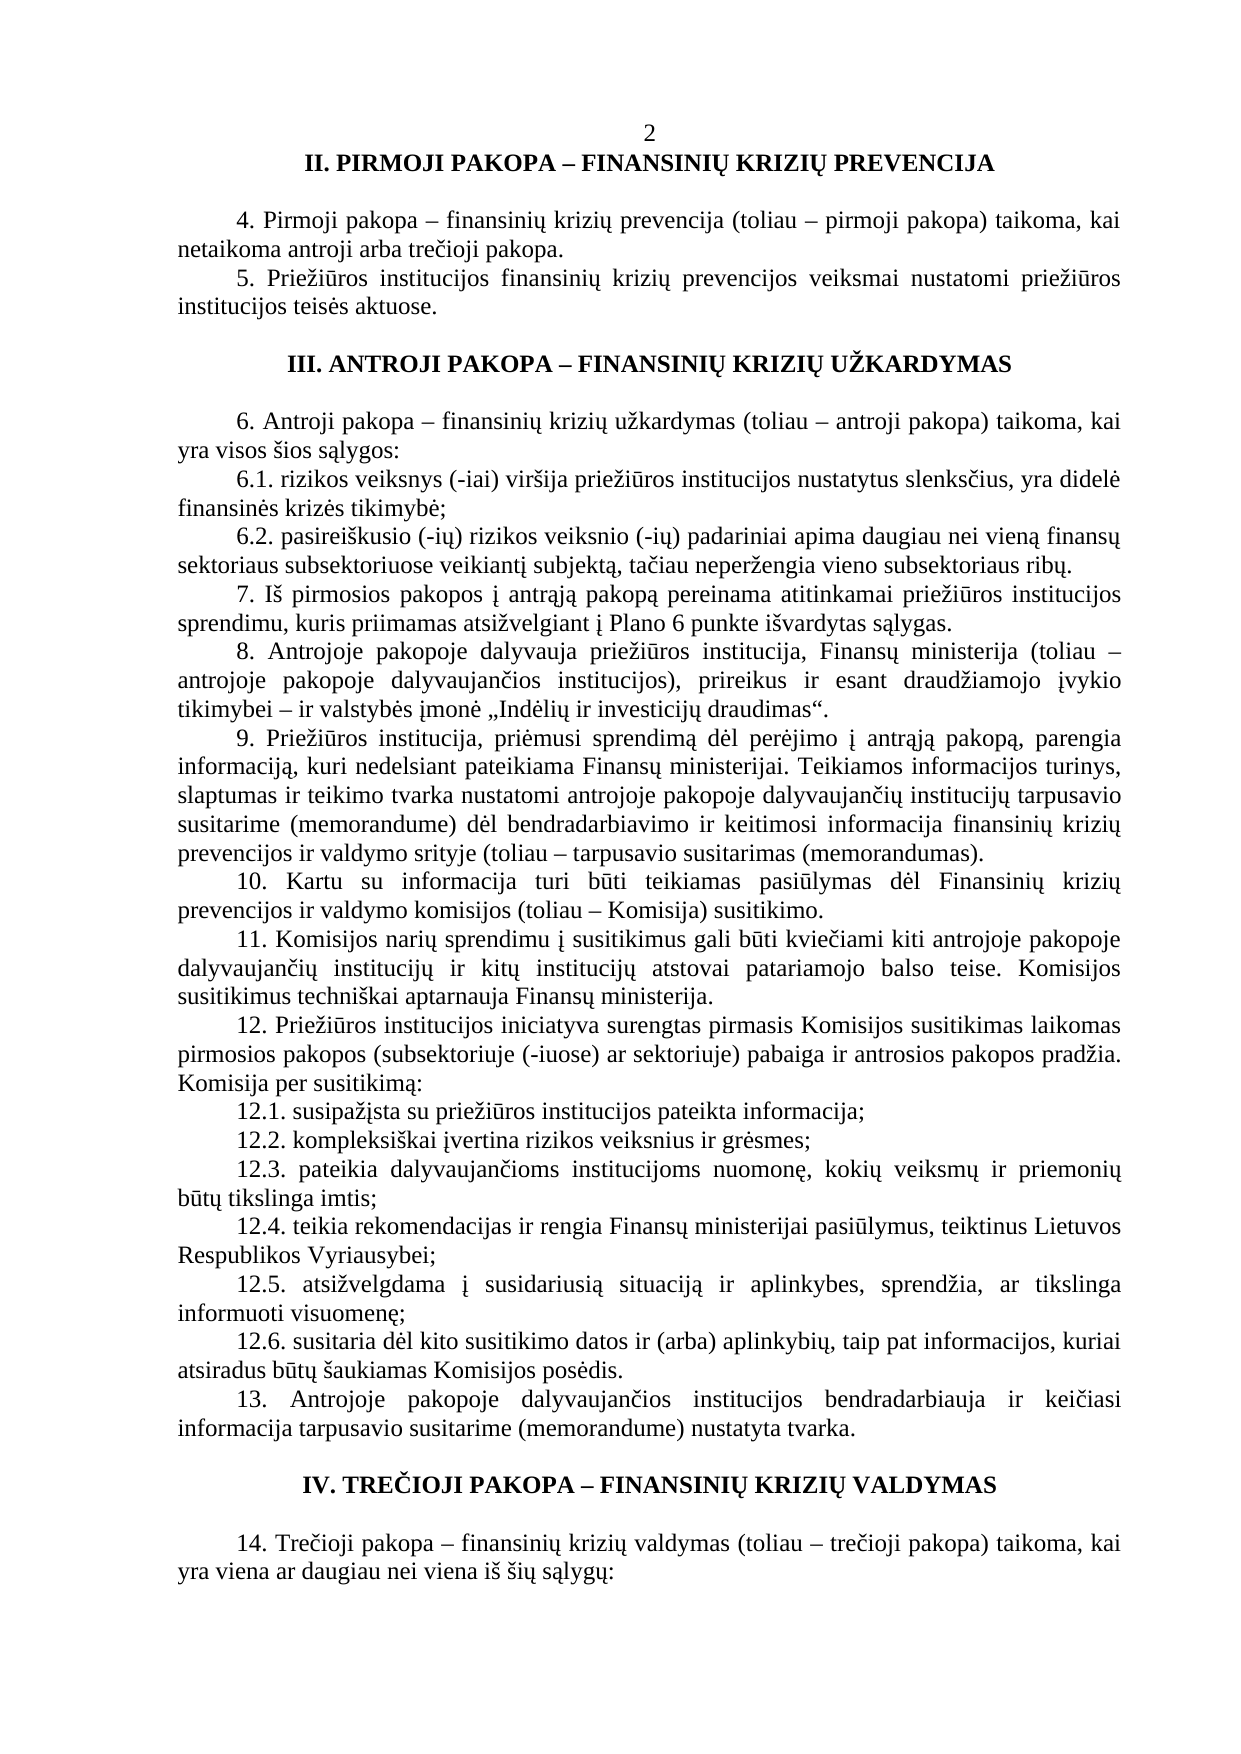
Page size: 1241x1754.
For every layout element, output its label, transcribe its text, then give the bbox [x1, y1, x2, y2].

text 4. Pirmoji pakopa – finansinių krizių prevencija (toliau – pirmoji pakopa) taikoma, kai netaikoma antroji arba trečioji pakopa. [177, 205, 1122, 263]
text 9. Priežiūros institucija, priėmusi sprendimą dėl perėjimo į antrąją pakopą, parengia informaciją, kuri nedelsiant pateikiama Finansų ministerijai. Teikiamos informacijos turinys, slaptumas ir teikimo tvarka nustatomi antrojoje pakopoje dalyvaujančių institucijų tarpusavio susitarime (memorandume) dėl bendradarbiavimo ir keitimosi informacija finansinių krizių prevencijos ir valdymo srityje (toliau – tarpusavio susitarimas (memorandumas). [177, 723, 1122, 866]
text 8. Antrojoje pakopoje dalyvauja priežiūros institucija, Finansų ministerija (toliau – antrojoje pakopoje dalyvaujančios institucijos), prireikus ir esant draudžiamojo įvykio tikimybei – ir valstybės įmonė „Indėlių ir investicijų draudimas“. [177, 636, 1122, 723]
text 12.5. atsižvelgdama į susidariusią situaciją ir aplinkybes, sprendžia, ar tikslinga informuoti visuomenę; [177, 1269, 1122, 1326]
text 12.4. teikia rekomendacijas ir rengia Finansų ministerijai pasiūlymus, teiktinus Lietuvos Respublikos Vyriausybei; [177, 1211, 1122, 1269]
text 6.1. rizikos veiksnys (-iai) viršija priežiūros institucijos nustatytus slenksčius, yra didelė finansinės krizės tikimybė; [177, 464, 1122, 521]
text 11. Komisijos narių sprendimu į susitikimus gali būti kviečiami kiti antrojoje pakopoje dalyvaujančių institucijų ir kitų institucijų atstovai patariamojo balso teise. Komisijos susitikimus techniškai aptarnauja Finansų ministerija. [177, 924, 1122, 1010]
text IV. TREČIOJI PAKOPA – FINANSINIŲ KRIZIŲ VALDYMAS [177, 1470, 1122, 1499]
text 6. Antroji pakopa – finansinių krizių užkardymas (toliau – antroji pakopa) taikoma, kai yra visos šios sąlygos: [177, 406, 1122, 464]
text 5. Priežiūros institucijos finansinių krizių prevencijos veiksmai nustatomi priežiūros institucijos teisės aktuose. [177, 263, 1122, 320]
text 12.2. kompleksiškai įvertina rizikos veiksnius ir grėsmes; [177, 1125, 1122, 1154]
text 6.2. pasireiškusio (-ių) rizikos veiksnio (-ių) padariniai apima daugiau nei vieną finansų sektoriaus subsektoriuose veikiantį subjektą, tačiau neperžengia vieno subsektoriaus ribų. [177, 521, 1122, 579]
text 10. Kartu su informacija turi būti teikiamas pasiūlymas dėl Finansinių krizių prevencijos ir valdymo komisijos (toliau – Komisija) susitikimo. [177, 866, 1122, 924]
text 13. Antrojoje pakopoje dalyvaujančios institucijos bendradarbiauja ir keičiasi informacija tarpusavio susitarime (memorandume) nustatyta tvarka. [177, 1384, 1122, 1441]
text 7. Iš pirmosios pakopos į antrąją pakopą pereinama atitinkamai priežiūros institucijos sprendimu, kuris priimamas atsižvelgiant į Plano 6 punkte išvardytas sąlygas. [177, 579, 1122, 636]
text 12. Priežiūros institucijos iniciatyva surengtas pirmasis Komisijos susitikimas laikomas pirmosios pakopos (subsektoriuje (-iuose) ar sektoriuje) pabaiga ir antrosios pakopos pradžia. Komisija per susitikimą: [177, 1010, 1122, 1096]
text II. PIRMOJI PAKOPA – FINANSINIŲ KRIZIŲ PREVENCIJA [177, 148, 1122, 176]
text 12.3. pateikia dalyvaujančioms institucijoms nuomonę, kokių veiksmų ir priemonių būtų tikslinga imtis; [177, 1154, 1122, 1211]
text 12.6. susitaria dėl kito susitikimo datos ir (arba) aplinkybių, taip pat informacijos, kuriai atsiradus būtų šaukiamas Komisijos posėdis. [177, 1326, 1122, 1384]
text 12.1. susipažįsta su priežiūros institucijos pateikta informacija; [177, 1096, 1122, 1125]
text 14. Trečioji pakopa – finansinių krizių valdymas (toliau – trečioji pakopa) taikoma, kai yra viena ar daugiau nei viena iš šių sąlygų: [177, 1528, 1122, 1585]
text III. ANTROJI PAKOPA – FINANSINIŲ KRIZIŲ UŽKARDYMAS [177, 349, 1122, 378]
